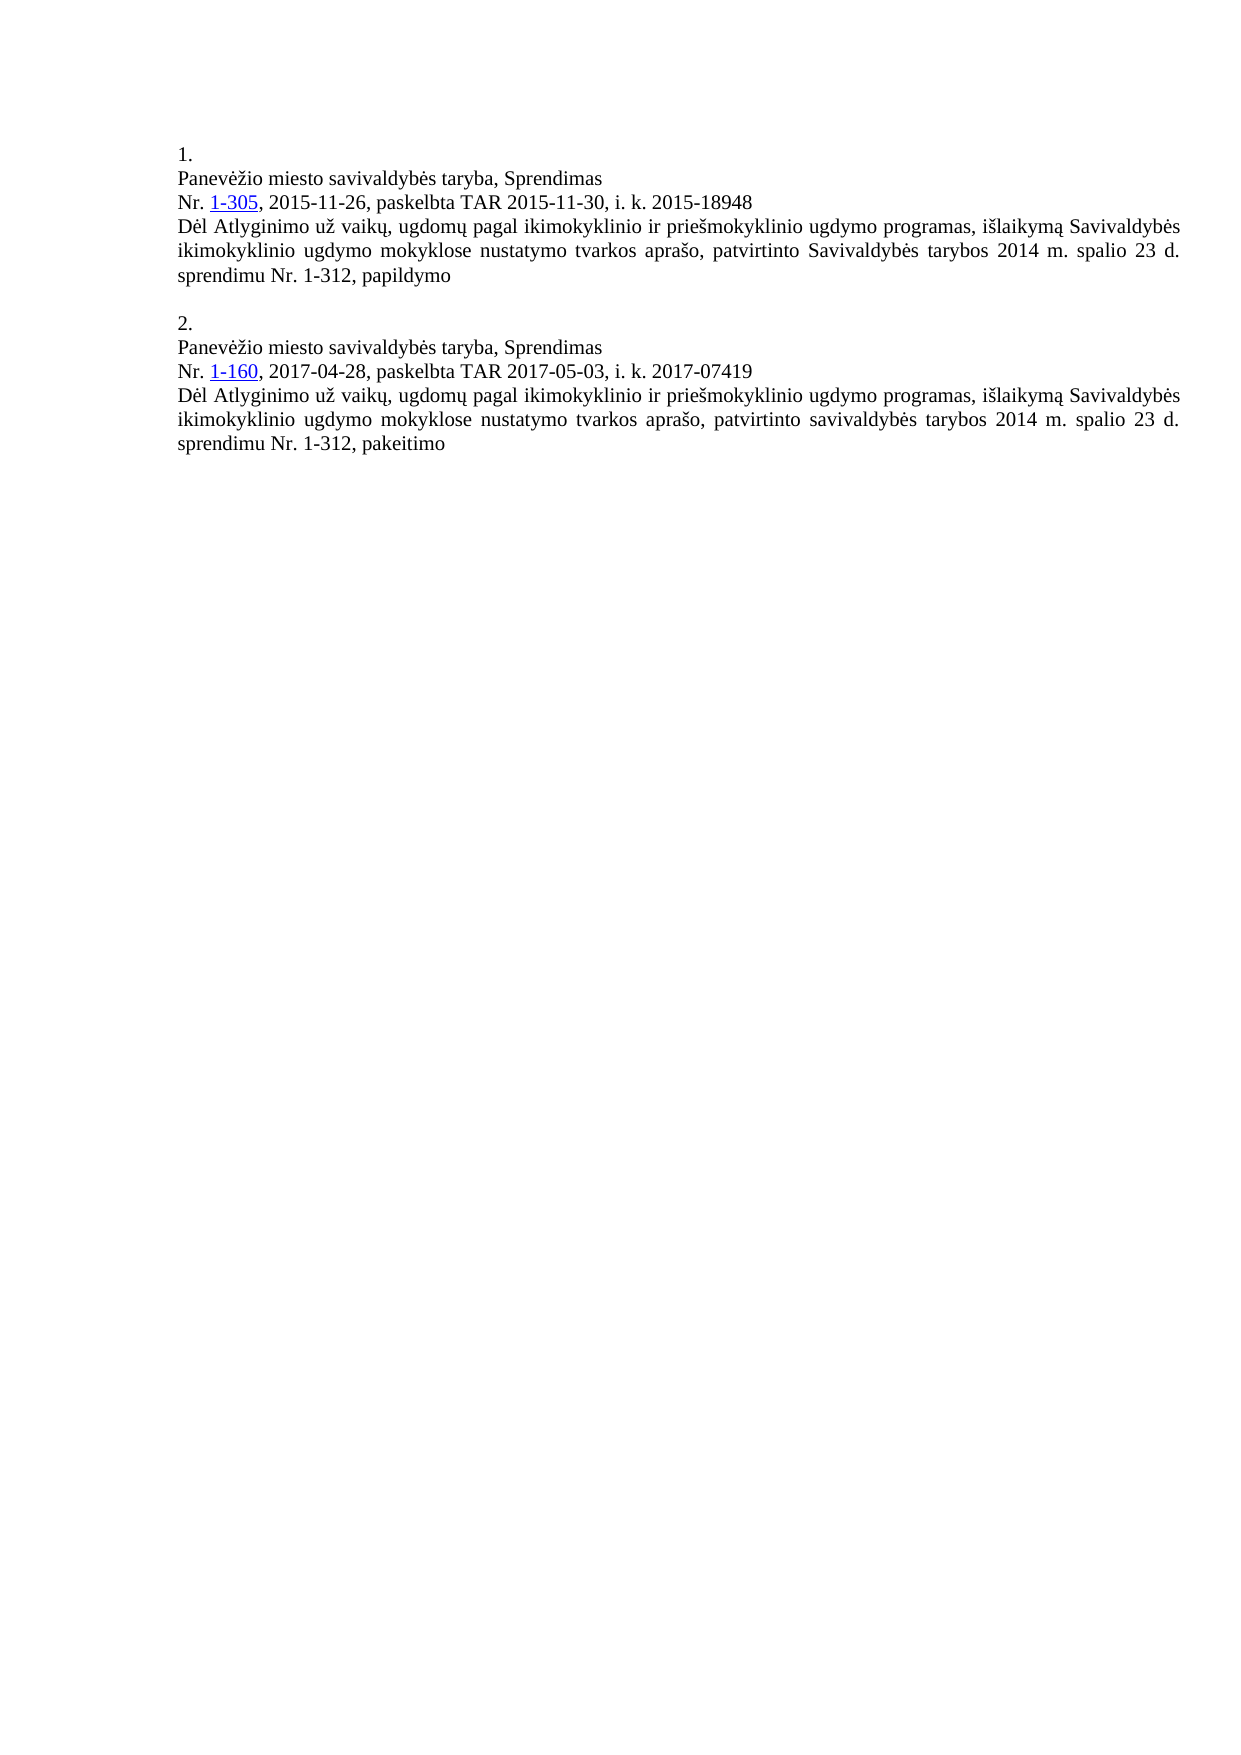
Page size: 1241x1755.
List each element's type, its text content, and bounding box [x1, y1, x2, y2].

text Panevėžio miesto savivaldybės taryba, Sprendimas [177, 166, 1181, 190]
text Dėl Atlyginimo už vaikų, ugdomų pagal ikimokyklinio ir priešmokyklinio ugdymo programas, išlaikymą Savivaldybės ikimokyklinio ugdymo mokyklose nustatymo tvarkos aprašo, patvirtinto savivaldybės tarybos 2014 m. spalio 23 d. sprendimu Nr. 1-312, pakeitimo [177, 383, 1181, 455]
text Nr. 1-160, 2017-04-28, paskelbta TAR 2017-05-03, i. k. 2017-07419 [177, 359, 1181, 383]
text Nr. 1-305, 2015-11-26, paskelbta TAR 2015-11-30, i. k. 2015-18948 [177, 190, 1181, 214]
text Panevėžio miesto savivaldybės taryba, Sprendimas [177, 335, 1181, 359]
text 1. [177, 142, 1181, 166]
text 2. [177, 311, 1181, 335]
text Dėl Atlyginimo už vaikų, ugdomų pagal ikimokyklinio ir priešmokyklinio ugdymo programas, išlaikymą Savivaldybės ikimokyklinio ugdymo mokyklose nustatymo tvarkos aprašo, patvirtinto Savivaldybės tarybos 2014 m. spalio 23 d. sprendimu Nr. 1-312, papildymo [177, 214, 1181, 287]
